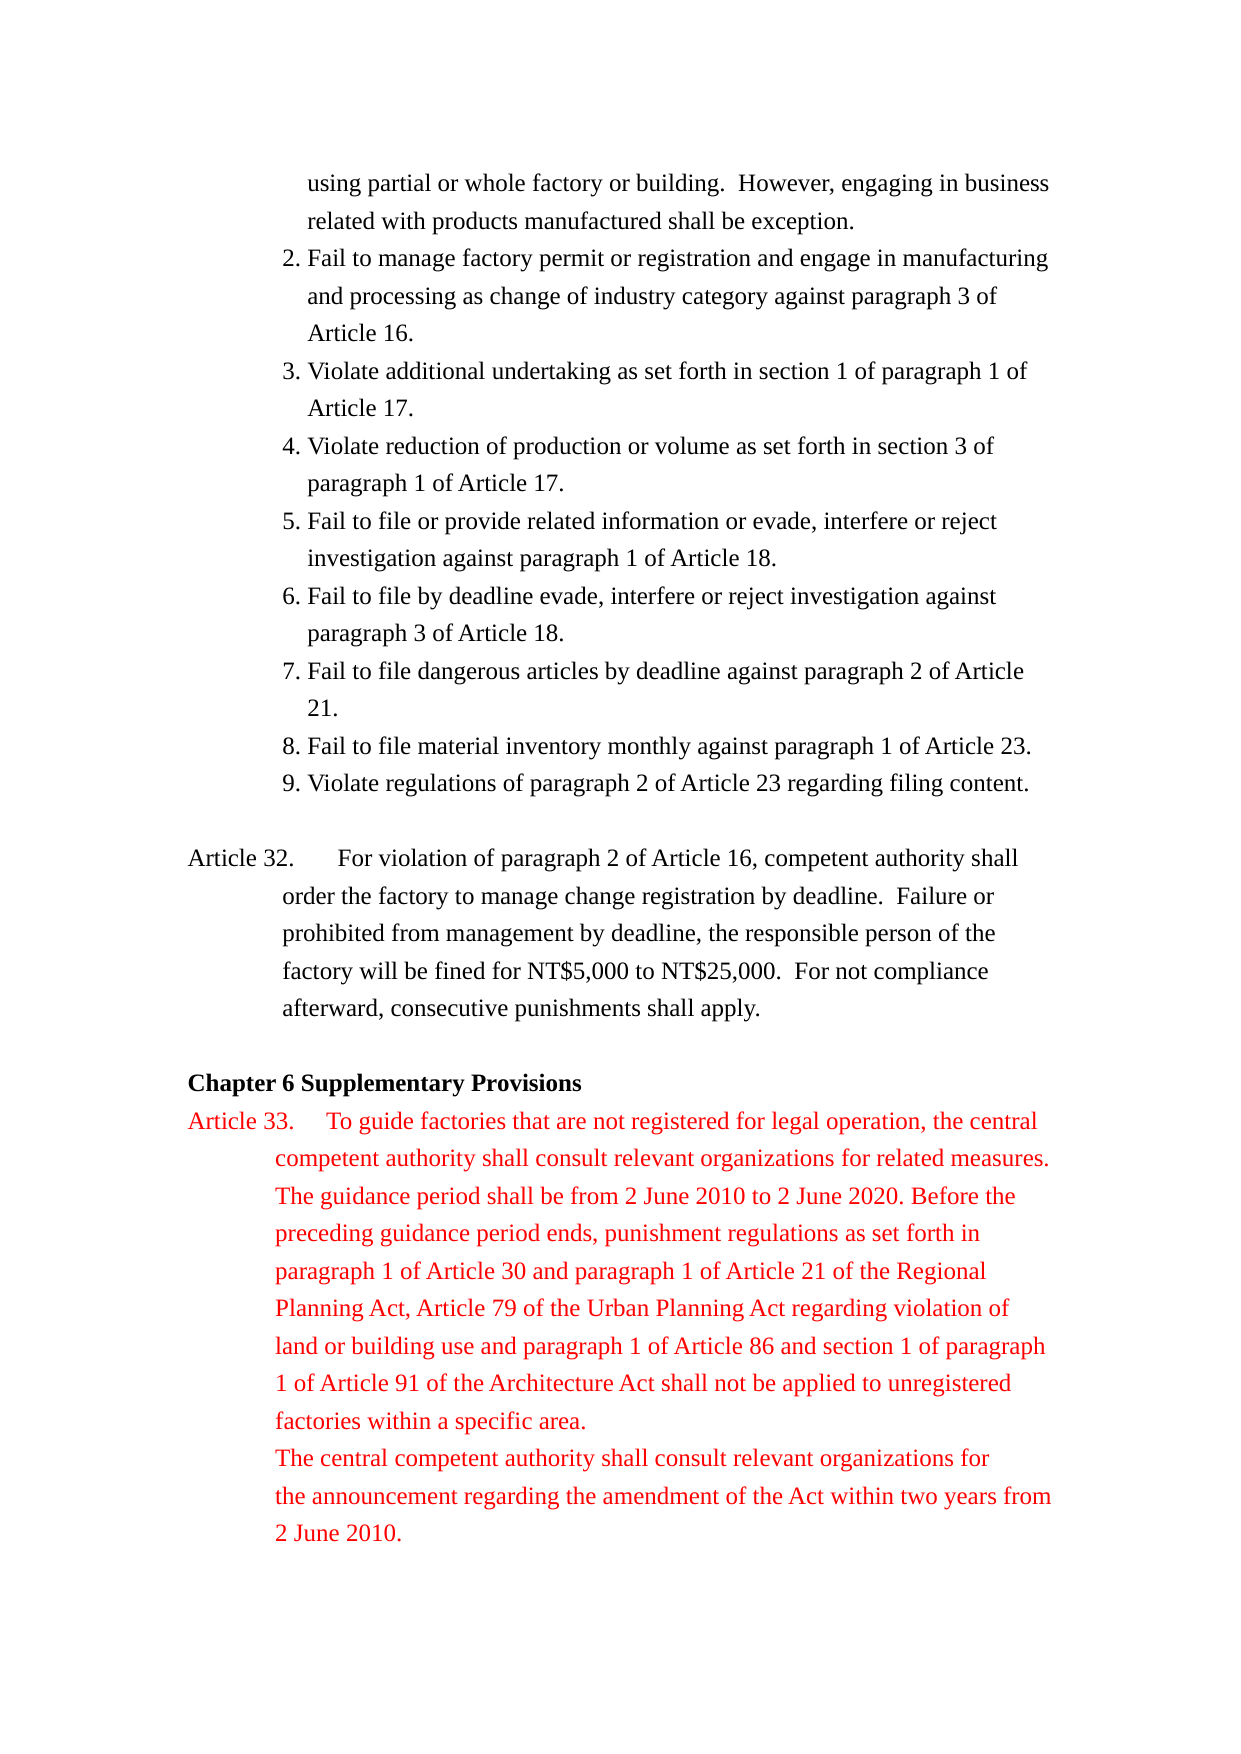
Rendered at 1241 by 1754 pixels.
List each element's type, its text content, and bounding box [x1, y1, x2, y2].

text preceding guidance period ends, punishment regulations as set forth in [275, 1214, 1053, 1252]
list using partial or whole factory or building. However, engaging in business related with products manufactured shall be exception. [282, 164, 1053, 239]
text 1 of Article 91 of the Architecture Act shall not be applied to unregistered [275, 1364, 1053, 1402]
list Fail to manage factory permit or registration and engage in manufacturing and processing as change of industry category against paragraph 3 of Article 16. [282, 239, 1053, 352]
list Violate additional undertaking as set forth in section 1 of paragraph 1 of Article 17. [282, 352, 1053, 427]
text Chapter 6 Supplementary Provisions [187, 1064, 1053, 1102]
text Planning Act, Article 79 of the Urban Planning Act regarding violation of [275, 1289, 1053, 1327]
list Violate reduction of production or volume as set forth in section 3 of paragraph 1 of Article 17. [282, 427, 1053, 502]
list Fail to file dangerous articles by deadline against paragraph 2 of Article 21. [282, 652, 1053, 727]
text land or building use and paragraph 1 of Article 86 and section 1 of paragraph [275, 1327, 1053, 1364]
list For violation of paragraph 2 of Article 16, competent authority shall order the factory to manage change registration by deadline. Failure or prohibited from management by deadline, the responsible person of the factory will be fined for NT$5,000 to NT$25,000. For not compliance afterward, consecutive punishments shall apply. [187, 839, 1053, 1027]
text The guidance period shall be from 2 June 2010 to 2 June 2020. Before the [275, 1177, 1053, 1214]
list Fail to file or provide related information or evade, interfere or reject investigation against paragraph 1 of Article 18. [282, 502, 1053, 577]
list Fail to file material inventory monthly against paragraph 1 of Article 23. [282, 727, 1053, 764]
text competent authority shall consult relevant organizations for related measures. [275, 1139, 1053, 1177]
text the announcement regarding the amendment of the Act within two years from [275, 1477, 1053, 1514]
text 2 June 2010. [275, 1514, 1053, 1552]
text paragraph 1 of Article 30 and paragraph 1 of Article 21 of the Regional [275, 1252, 1053, 1289]
text factories within a specific area. [275, 1402, 1053, 1439]
text The central competent authority shall consult relevant organizations for [275, 1439, 1053, 1477]
list Violate regulations of paragraph 2 of Article 23 regarding filing content. [282, 764, 1053, 802]
text Article 33. To guide factories that are not registered for legal operation, the central [187, 1102, 1053, 1139]
list Fail to file by deadline evade, interfere or reject investigation against paragraph 3 of Article 18. [282, 577, 1053, 652]
